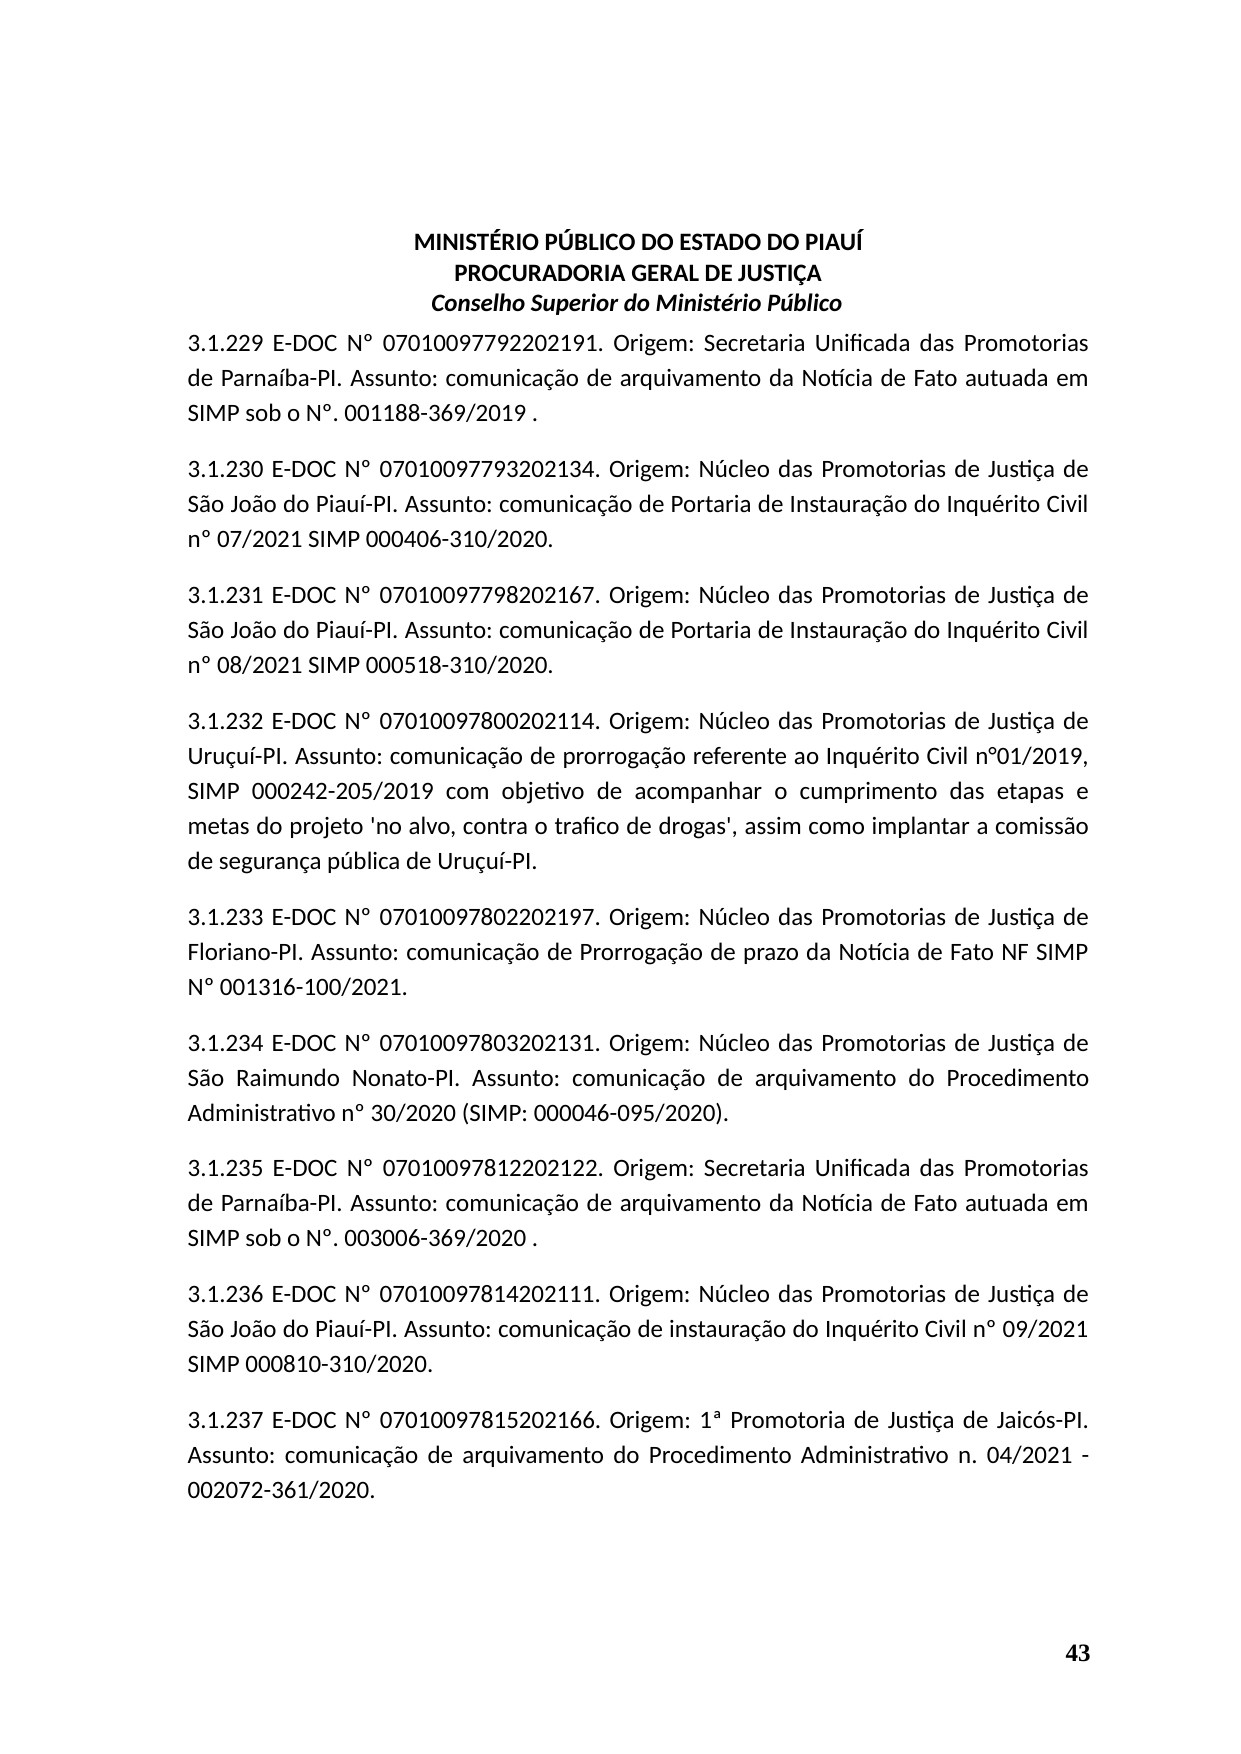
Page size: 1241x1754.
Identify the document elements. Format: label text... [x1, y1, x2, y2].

text 3.1.231 E-DOC Nº 07010097798202167. Origem: Núcleo das Promotorias de Justiça de São João do Piauí-PI. Assunto: comunicação de Portaria de Instauração do Inquérito Civil nº 08/2021 SIMP 000518-310/2020. [187, 579, 1090, 680]
text 3.1.229 E-DOC Nº 07010097792202191. Origem: Secretaria Unificada das Promotorias de Parnaíba-PI. Assunto: comunicação de arquivamento da Notícia de Fato autuada em SIMP sob o Nº. 001188-369/2019 . [187, 327, 1090, 428]
text 3.1.235 E-DOC Nº 07010097812202122. Origem: Secretaria Unificada das Promotorias de Parnaíba-PI. Assunto: comunicação de arquivamento da Notícia de Fato autuada em SIMP sob o Nº. 003006-369/2020 . [187, 1152, 1090, 1253]
text 3.1.230 E-DOC Nº 07010097793202134. Origem: Núcleo das Promotorias de Justiça de São João do Piauí-PI. Assunto: comunicação de Portaria de Instauração do Inquérito Civil nº 07/2021 SIMP 000406-310/2020. [187, 453, 1090, 554]
text 3.1.233 E-DOC Nº 07010097802202197. Origem: Núcleo das Promotorias de Justiça de Floriano-PI. Assunto: comunicação de Prorrogação de prazo da Notícia de Fato NF SIMP Nº 001316-100/2021. [187, 901, 1090, 1001]
text 3.1.237 E-DOC Nº 07010097815202166. Origem: 1ª Promotoria de Justiça de Jaicós-PI. Assunto: comunicação de arquivamento do Procedimento Administrativo n. 04/2021 - 002072-361/2020. [187, 1404, 1090, 1505]
text 3.1.232 E-DOC Nº 07010097800202114. Origem: Núcleo das Promotorias de Justiça de Uruçuí-PI. Assunto: comunicação de prorrogação referente ao Inquérito Civil n°01/2019, SIMP 000242-205/2019 com objetivo de acompanhar o cumprimento das etapas e metas do projeto 'no alvo, contra o trafico de drogas', assim como implantar a comissão de segurança pública de Uruçuí-PI. [187, 705, 1090, 876]
text 3.1.234 E-DOC Nº 07010097803202131. Origem: Núcleo das Promotorias de Justiça de São Raimundo Nonato-PI. Assunto: comunicação de arquivamento do Procedimento Administrativo nº 30/2020 (SIMP: 000046-095/2020). [187, 1027, 1090, 1127]
text 3.1.236 E-DOC Nº 07010097814202111. Origem: Núcleo das Promotorias de Justiça de São João do Piauí-PI. Assunto: comunicação de instauração do Inquérito Civil nº 09/2021 SIMP 000810-310/2020. [187, 1278, 1090, 1379]
